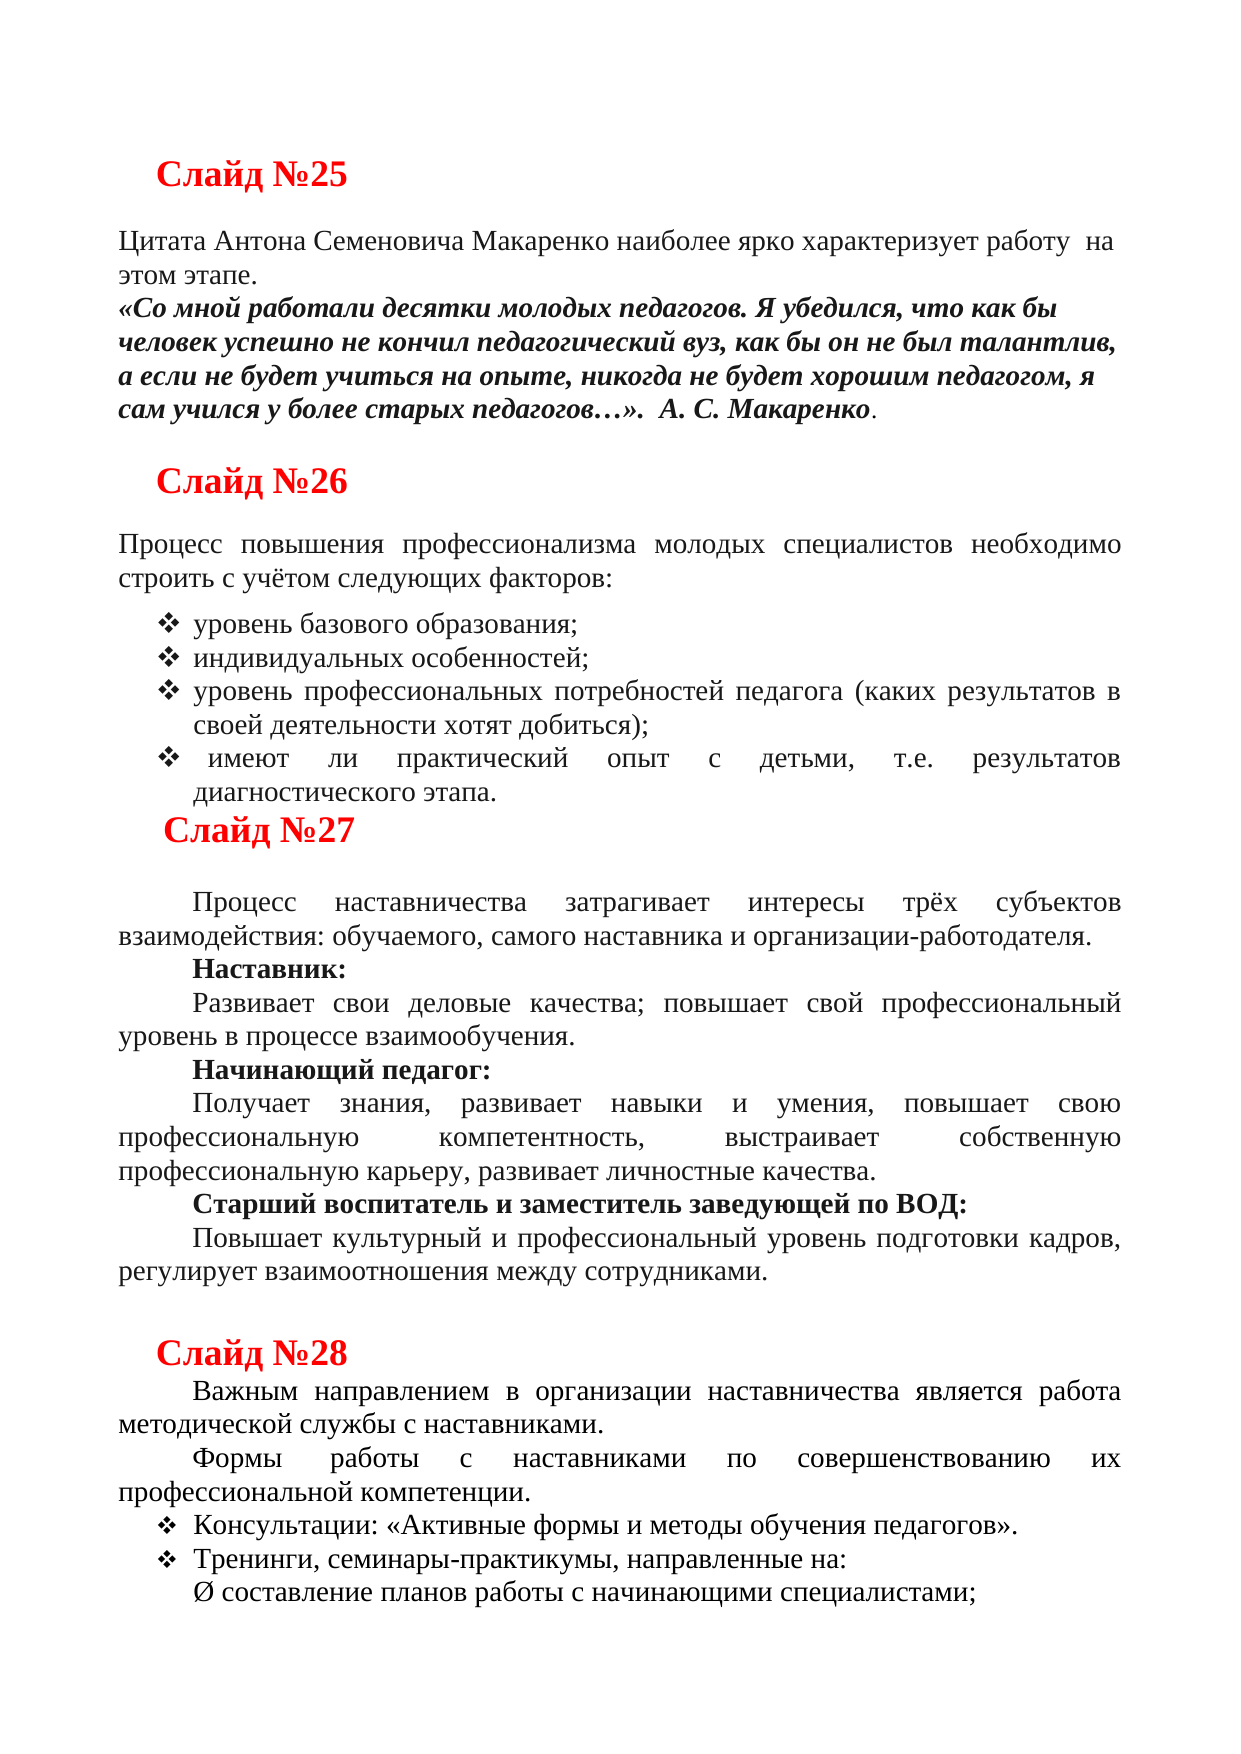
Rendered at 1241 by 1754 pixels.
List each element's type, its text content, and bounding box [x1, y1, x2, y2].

text Получает знания, развивает навыки и умения, повышает свою профессиональную компетентность, выстраивает собственную профессиональную карьеру, развивает личностные качества. [118, 1086, 1122, 1186]
text «Со мной работали десятки молодых педагогов. Я убедился, что как бы человек успешно не кончил педагогический вуз, как бы он не был талантлив, а если не будет учиться на опыте, никогда не будет хорошим педагогом, я сам учился у более старых педагогов…». А. С. Макаренко. [118, 291, 1122, 425]
text Развивает свои деловые качества; повышает свой профессиональный уровень в процессе взаимообучения. [118, 985, 1122, 1052]
text Процесс повышения профессионализма молодых специалистов необходимо строить с учётом следующих факторов: [118, 526, 1122, 593]
text Процесс наставничества затрагивает интересы трёх субъектов взаимодействия: обучаемого, самого наставника и организации-работодателя. [118, 884, 1122, 951]
list Тренинги, семинары-практикумы, направленные на: [156, 1541, 1122, 1574]
list уровень профессиональных потребностей педагога (каких результатов в своей деятельности хотят добиться); [156, 673, 1122, 741]
text Слайд №27 [156, 808, 1122, 851]
text Цитата Антона Семеновича Макаренко наиболее ярко характеризует работу на этом этапе. [118, 223, 1122, 291]
text Начинающий педагог: [118, 1052, 1122, 1086]
text Старший воспитатель и заместитель заведующей по ВОД: [118, 1186, 1122, 1220]
text Слайд №26 [156, 458, 1122, 501]
text Слайд №28 [156, 1330, 1122, 1373]
text Наставник: [118, 951, 1122, 985]
text Важным направлением в организации наставничества является работа методической службы с наставниками. [118, 1373, 1122, 1440]
list индивидуальных особенностей; [156, 640, 1122, 673]
text Формы работы с наставниками по совершенствованию их профессиональной компетенции. [118, 1440, 1122, 1507]
text Повышает культурный и профессиональный уровень подготовки кадров, регулирует взаимоотношения между сотрудниками. [118, 1220, 1122, 1287]
text Слайд №25 [156, 152, 1122, 195]
list имеют ли практический опыт с детьми, т.е. результатов диагностического этапа. [156, 741, 1122, 808]
text Ø составление планов работы с начинающими специалистами; [193, 1574, 1122, 1608]
list уровень базового образования; [156, 606, 1122, 640]
list Консультации: «Активные формы и методы обучения педагогов». [156, 1507, 1122, 1541]
